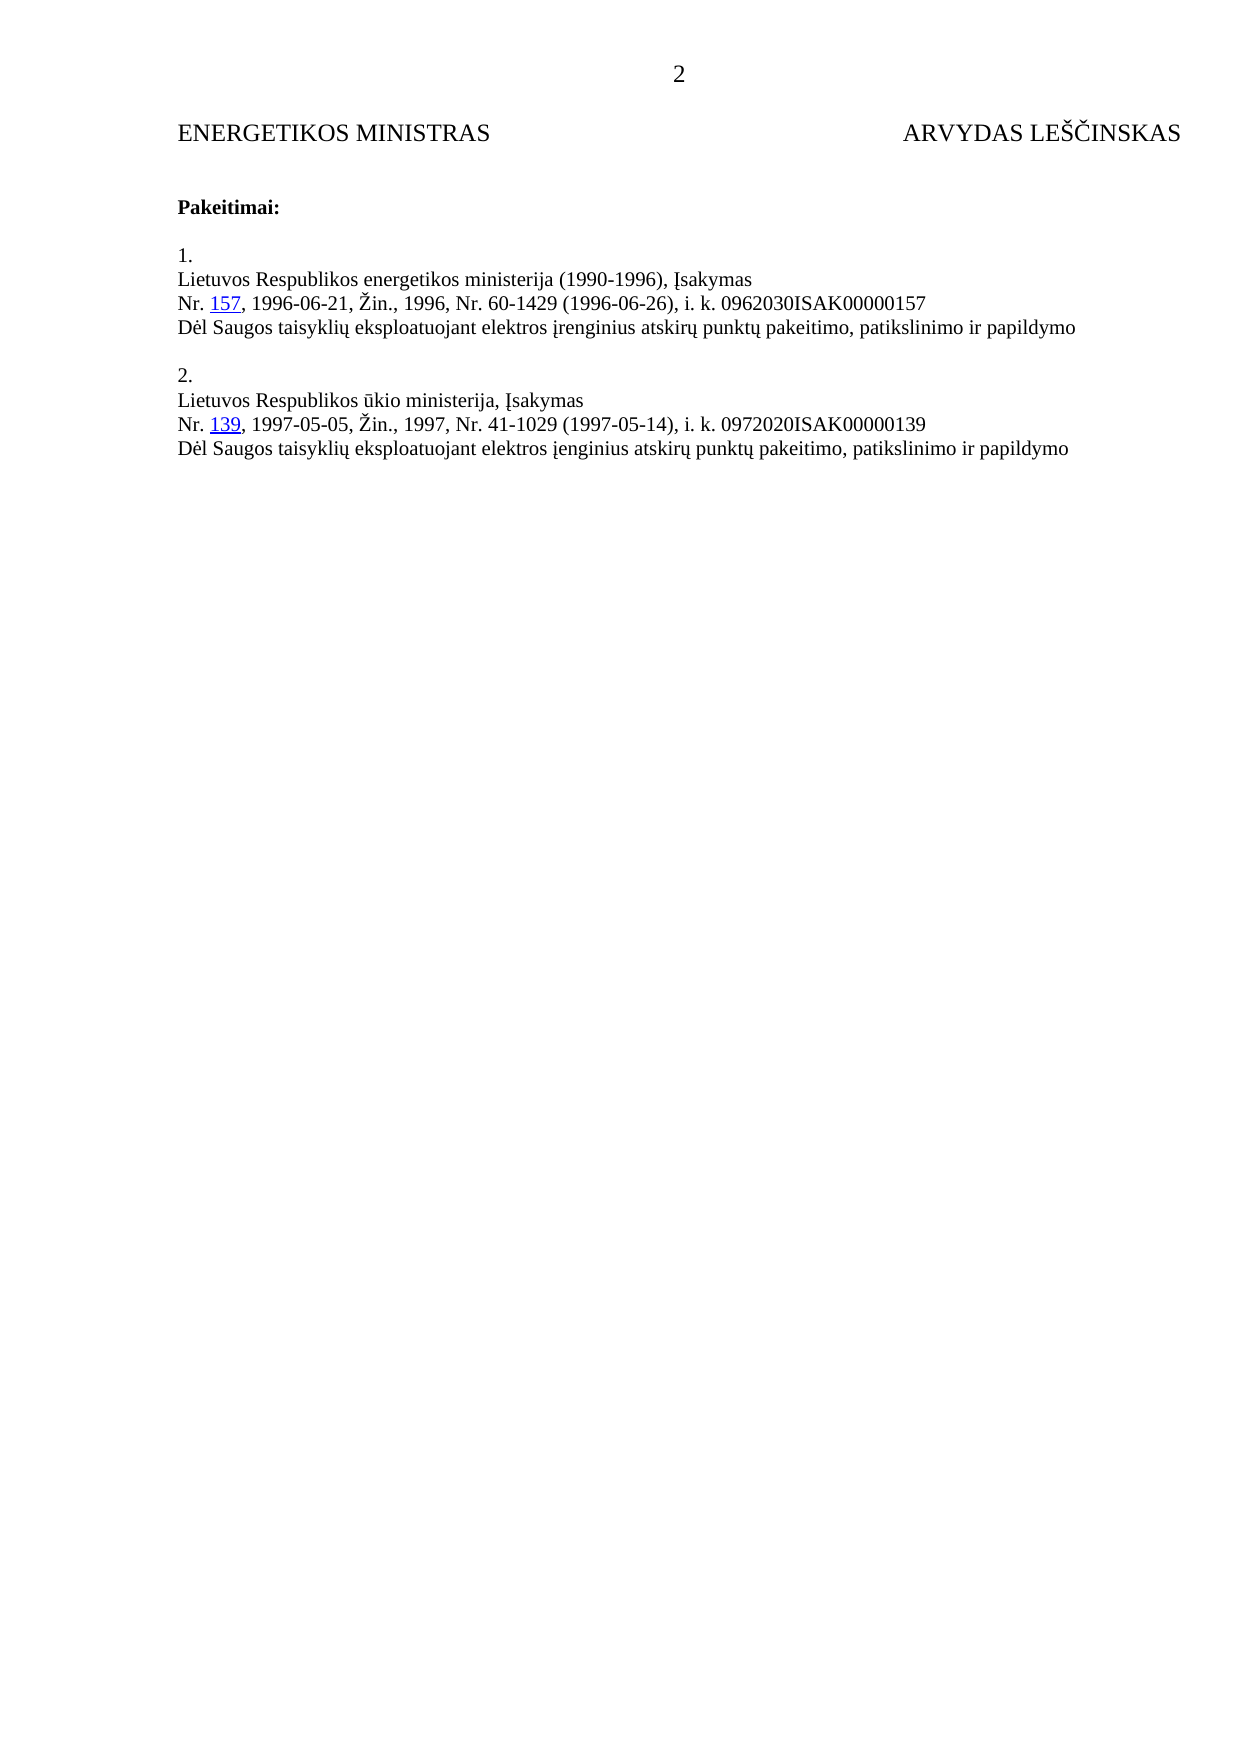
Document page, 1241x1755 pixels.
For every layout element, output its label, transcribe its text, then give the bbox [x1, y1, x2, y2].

text Lietuvos Respublikos ūkio ministerija, Įsakymas [177, 387, 1181, 412]
text Dėl Saugos taisyklių eksploatuojant elektros įenginius atskirų punktų pakeitimo, patikslinimo ir papildymo [177, 436, 1181, 460]
text Lietuvos Respublikos energetikos ministerija (1990-1996), Įsakymas [177, 267, 1181, 291]
text Dėl Saugos taisyklių eksploatuojant elektros įrenginius atskirų punktų pakeitimo, patikslinimo ir papildymo [177, 315, 1181, 339]
text Nr. 139, 1997-05-05, Žin., 1997, Nr. 41-1029 (1997-05-14), i. k. 0972020ISAK00000139 [177, 412, 1181, 436]
text 2. [177, 363, 1181, 387]
text ENERGETIKOS MINISTRAS ARVYDAS LEŠČINSKAS [177, 118, 1181, 147]
text Pakeitimai: [177, 195, 1181, 219]
text 1. [177, 243, 1181, 267]
text Nr. 157, 1996-06-21, Žin., 1996, Nr. 60-1429 (1996-06-26), i. k. 0962030ISAK00000157 [177, 291, 1181, 315]
